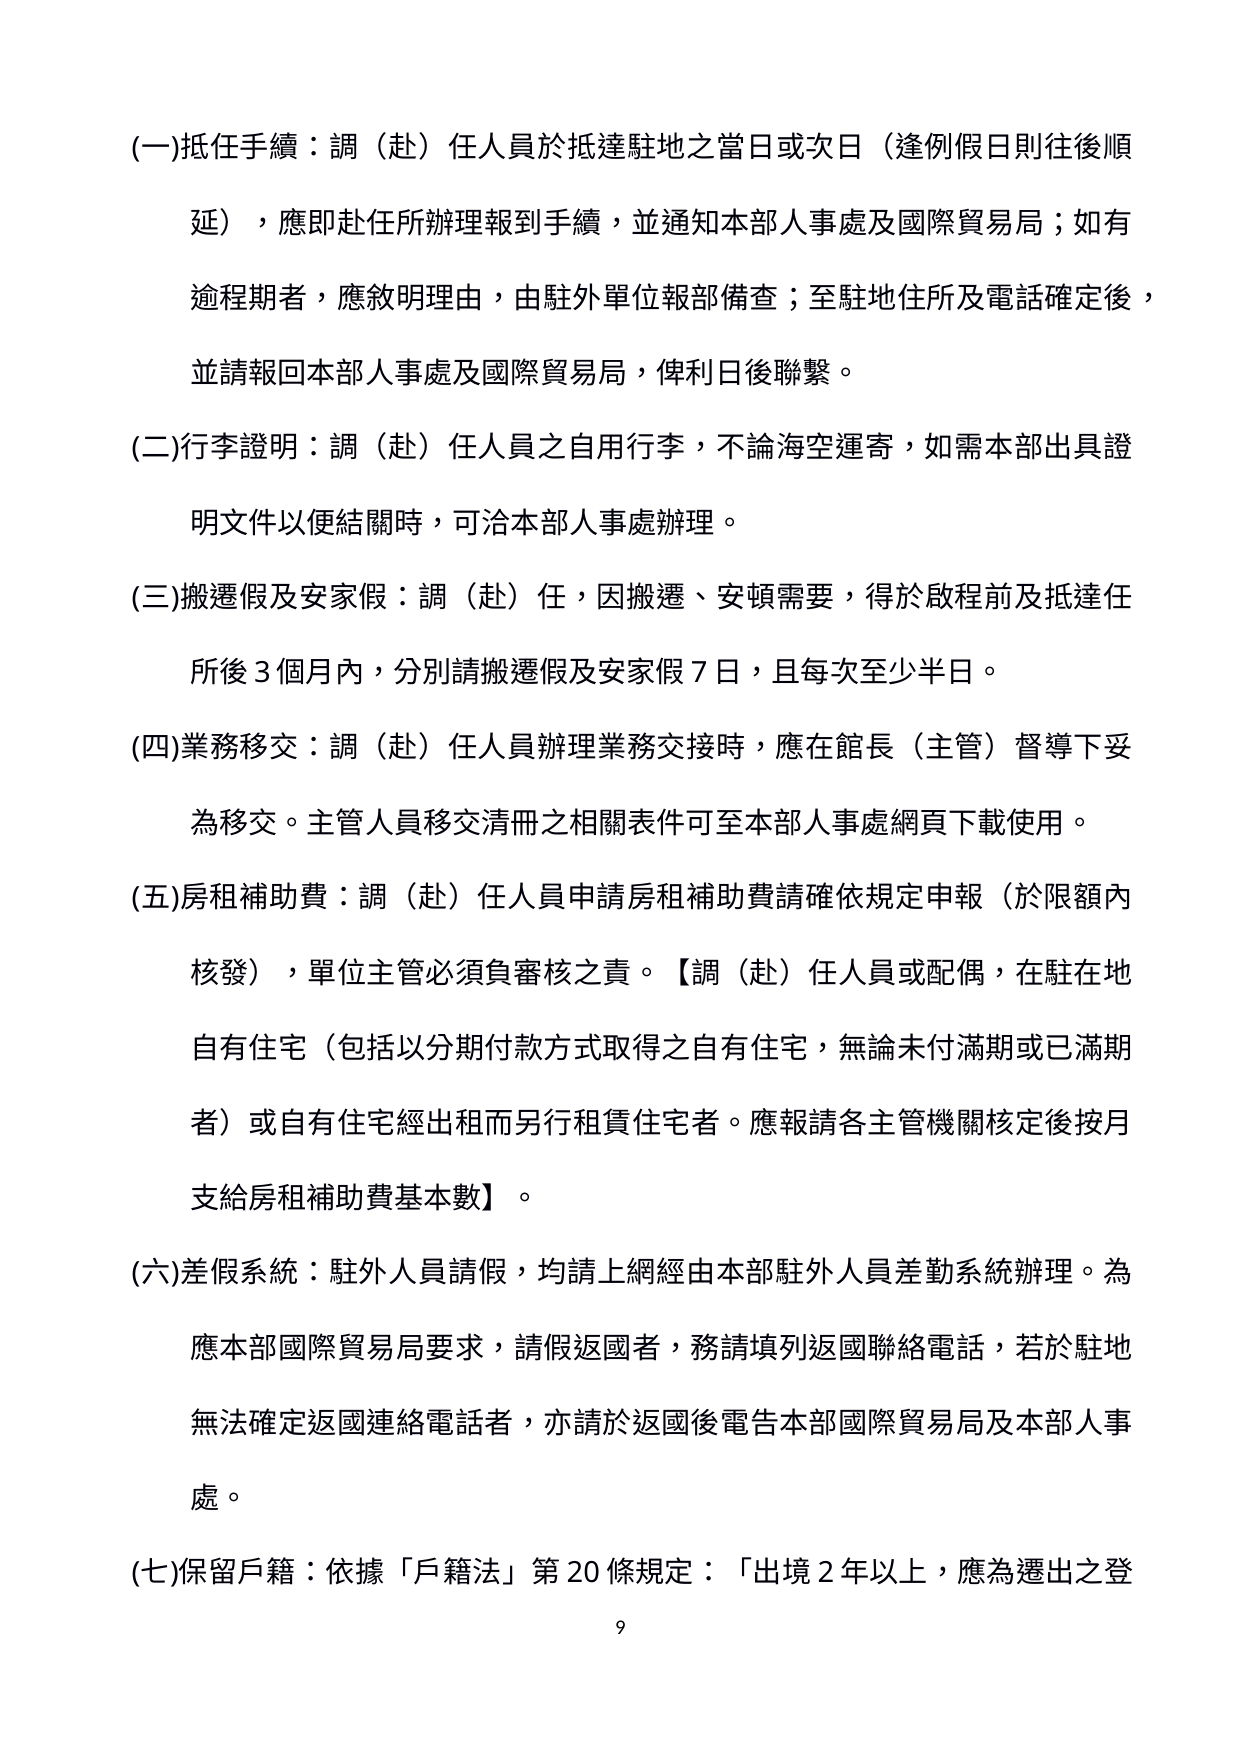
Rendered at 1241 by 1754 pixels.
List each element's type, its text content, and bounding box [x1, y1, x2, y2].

text (六)差假系統：駐外人員請假，均請上網經由本部駐外人員差勤系統辦理。為應本部國際貿易局要求，請假返國者，務請填列返國聯絡電話，若於駐地無法確定返國連絡電話者，亦請於返國後電告本部國際貿易局及本部人事處。 [131, 1227, 1134, 1527]
text (七)保留戶籍：依據「戶籍法」第20條規定：「出境2年以上，應為遷出之登記」。國人出國逾2年，且期間未有入境紀錄者，內政部移民署將通報其戶籍所在地戶政單位辦理遷出之登記。鑒於駐外人員之眷屬常因公隨同派駐國外，出境2年後其戶籍被戶政機關逕行遷出，影響其如返國選舉權被剝奪、國內健保因除籍而無法續保，以及無法享受政府提供之相關福利等不利情形，惟「戶籍法」第16條第3項因公派駐境外之人員及其眷屬不適用出境2年以上，應為遷出登記之規定，倘駐外人員因公派駐國外期間，出境2年以上擬保留戶籍不為遷出登記者，請於外派前填具「外交部駐外人員因公派駐國外期間保留戶籍具結書」送交本部人事處彙送內政部移民署建檔，作為免予製發「國人出境滿2年未入境人口通報」之依據，其因公派駐國外期間戶籍不為遷出登記。 [131, 1527, 1134, 1602]
text (二)行李證明：調（赴）任人員之自用行李，不論海空運寄，如需本部出具證明文件以便結關時，可洽本部人事處辦理。 [131, 402, 1134, 552]
text (一)抵任手續：調（赴）任人員於抵達駐地之當日或次日（逢例假日則往後順延），應即赴任所辦理報到手續，並通知本部人事處及國際貿易局；如有逾程期者，應敘明理由，由駐外單位報部備查；至駐地住所及電話確定後，並請報回本部人事處及國際貿易局，俾利日後聯繫。 [131, 102, 1134, 402]
text (三)搬遷假及安家假：調（赴）任，因搬遷、安頓需要，得於啟程前及抵達任所後3個月內，分別請搬遷假及安家假7日，且每次至少半日。 [131, 552, 1134, 702]
text (四)業務移交：調（赴）任人員辦理業務交接時，應在館長（主管）督導下妥為移交。主管人員移交清冊之相關表件可至本部人事處網頁下載使用。 [131, 702, 1134, 852]
text (五)房租補助費：調（赴）任人員申請房租補助費請確依規定申報（於限額內核發），單位主管必須負審核之責。【調（赴）任人員或配偶，在駐在地自有住宅（包括以分期付款方式取得之自有住宅，無論未付滿期或已滿期者）或自有住宅經出租而另行租賃住宅者。應報請各主管機關核定後按月支給房租補助費基本數】。 [131, 852, 1134, 1227]
